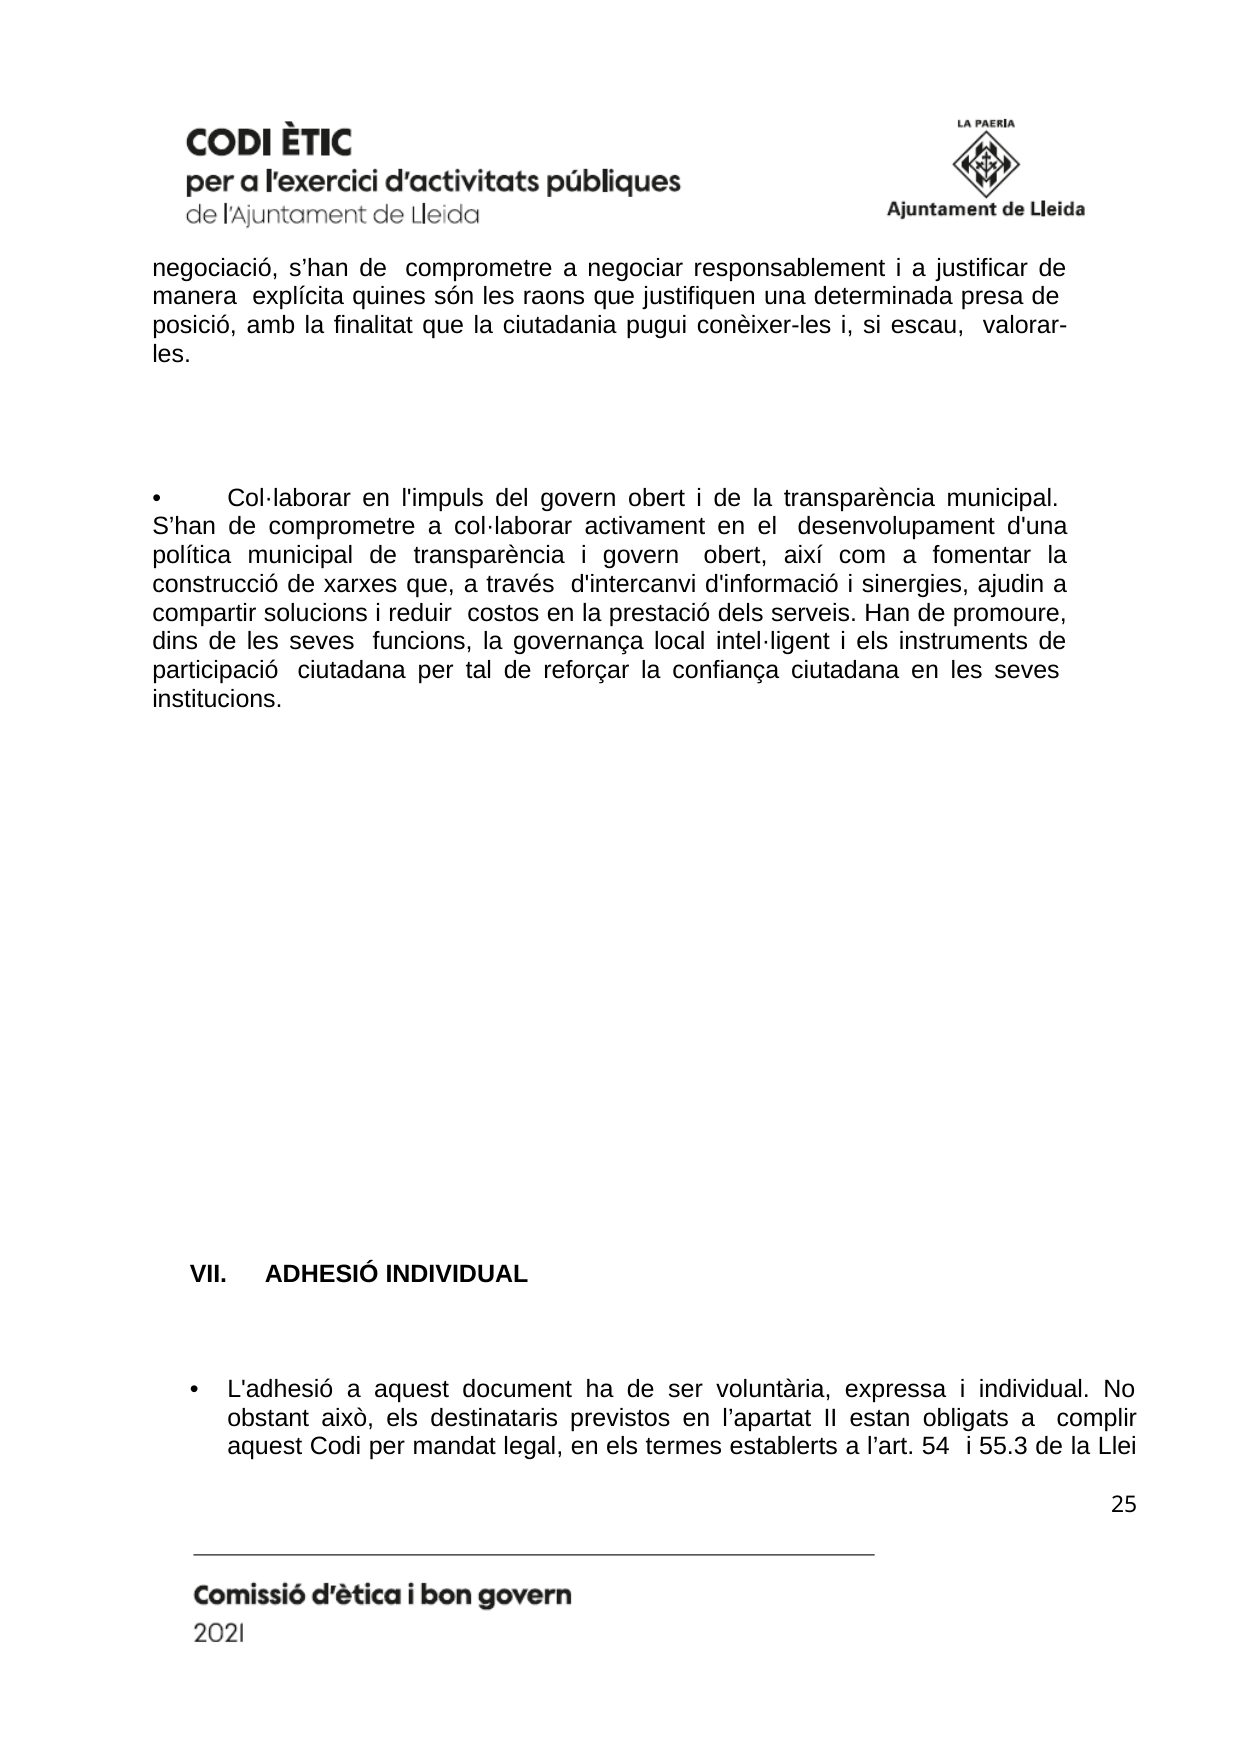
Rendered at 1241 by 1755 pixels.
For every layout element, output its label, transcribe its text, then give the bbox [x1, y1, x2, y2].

list negociació, s’han de comprometre a negociar responsablement i a justificar de manera explícita quines són les raons que justifiquen una determinada presa de posició, amb la finalitat que la ciutadania pugui conèixer-les i, si escau, valorar-les. [152, 253, 1068, 368]
list Col·laborar en l'impuls del govern obert i de la transparència municipal. S’han de comprometre a col·laborar activament en el desenvolupament d'una política municipal de transparència i govern obert, així com a fomentar la construcció de xarxes que, a través d'intercanvi d'informació i sinergies, ajudin a compartir solucions i reduir costos en la prestació dels serveis. Han de promoure, dins de les seves funcions, la governança local intel·ligent i els instruments de participació ciutadana per tal de reforçar la confiança ciutadana en les seves institucions. [152, 483, 1068, 713]
list ADHESIÓ INDIVIDUAL [189, 1259, 1137, 1288]
list L'adhesió a aquest document ha de ser voluntària, expressa i individual. No obstant això, els destinataris previstos en l’apartat II estan obligats a complir aquest Codi per mandat legal, en els termes establerts a l’art. 54 i 55.3 de la Llei [189, 1374, 1137, 1460]
